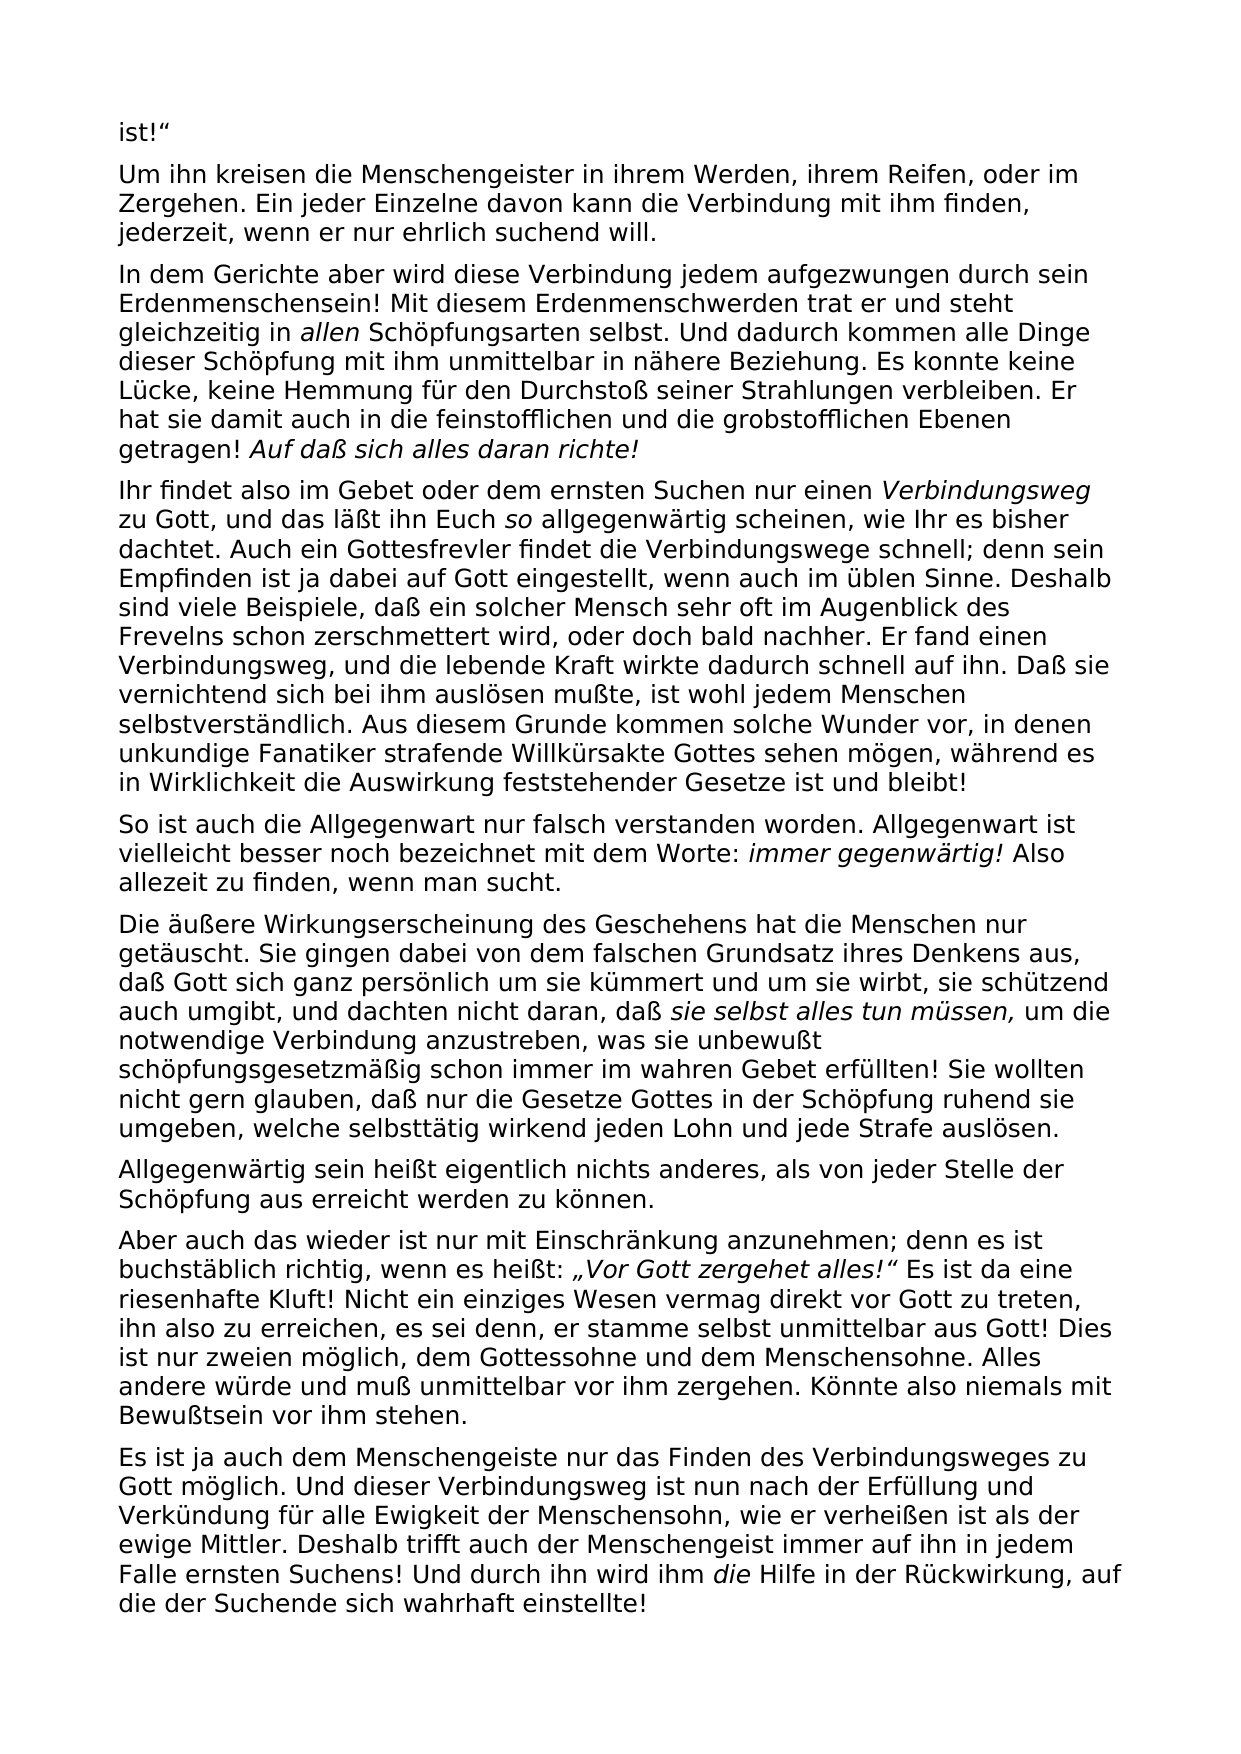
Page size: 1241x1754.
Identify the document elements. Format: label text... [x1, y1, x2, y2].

text So ist auch die Allgegenwart nur falsch verstanden worden. Allgegenwart ist vielleicht besser noch bezeichnet mit dem Worte: immer gegenwärtig! Also allezeit zu finden, wenn man sucht. [118, 810, 1122, 897]
text Aber auch das wieder ist nur mit Einschränkung anzunehmen; denn es ist buchstäblich richtig, wenn es heißt: „Vor Gott zergehet alles!“ Es ist da eine riesenhafte Kluft! Nicht ein einziges Wesen vermag direkt vor Gott zu treten, ihn also zu erreichen, es sei denn, er stamme selbst unmittelbar aus Gott! Dies ist nur zweien möglich, dem Gottessohne und dem Menschensohne. Alles andere würde und muß unmittelbar vor ihm zergehen. Könnte also niemals mit Bewußtsein vor ihm stehen. [118, 1226, 1122, 1431]
text ist!“ [118, 118, 1122, 147]
text Um ihn kreisen die Menschengeister in ihrem Werden, ihrem Reifen, oder im Zergehen. Ein jeder Einzelne davon kann die Verbindung mit ihm finden, jederzeit, wenn er nur ehrlich suchend will. [118, 160, 1122, 247]
text In dem Gerichte aber wird diese Verbindung jedem aufgezwungen durch sein Erdenmenschensein! Mit diesem Erdenmenschwerden trat er und steht gleichzeitig in allen Schöpfungsarten selbst. Und dadurch kommen alle Dinge dieser Schöpfung mit ihm unmittelbar in nähere Beziehung. Es konnte keine Lücke, keine Hemmung für den Durchstoß seiner Strahlungen verbleiben. Er hat sie damit auch in die feinstofflichen und die grobstofflichen Ebenen getragen! Auf daß sich alles daran richte! [118, 260, 1122, 464]
text Allgegenwärtig sein heißt eigentlich nichts anderes, als von jeder Stelle der Schöpfung aus erreicht werden zu können. [118, 1156, 1122, 1214]
text Ihr findet also im Gebet oder dem ernsten Suchen nur einen Verbindungsweg zu Gott, und das läßt ihn Euch so allgegenwärtig scheinen, wie Ihr es bisher dachtet. Auch ein Gottesfrevler findet die Verbindungswege schnell; denn sein Empfinden ist ja dabei auf Gott eingestellt, wenn auch im üblen Sinne. Deshalb sind viele Beispiele, daß ein solcher Mensch sehr oft im Augenblick des Frevelns schon zerschmettert wird, oder doch bald nachher. Er fand einen Verbindungsweg, und die lebende Kraft wirkte dadurch schnell auf ihn. Daß sie vernichtend sich bei ihm auslösen mußte, ist wohl jedem Menschen selbstverständlich. Aus diesem Grunde kommen solche Wunder vor, in denen unkundige Fanatiker strafende Willkürsakte Gottes sehen mögen, während es in Wirklichkeit die Auswirkung feststehender Gesetze ist und bleibt! [118, 476, 1122, 797]
text Die äußere Wirkungserscheinung des Geschehens hat die Menschen nur getäuscht. Sie gingen dabei von dem falschen Grundsatz ihres Denkens aus, daß Gott sich ganz persönlich um sie kümmert und um sie wirbt, sie schützend auch umgibt, und dachten nicht daran, daß sie selbst alles tun müssen, um die notwendige Verbindung anzustreben, was sie unbewußt schöpfungsgesetzmäßig schon immer im wahren Gebet erfüllten! Sie wollten nicht gern glauben, daß nur die Gesetze Gottes in der Schöpfung ruhend sie umgeben, welche selbsttätig wirkend jeden Lohn und jede Strafe auslösen. [118, 910, 1122, 1143]
text Es ist ja auch dem Menschengeiste nur das Finden des Verbindungsweges zu Gott möglich. Und dieser Verbindungsweg ist nun nach der Erfüllung und Verkündung für alle Ewigkeit der Menschensohn, wie er verheißen ist als der ewige Mittler. Deshalb trifft auch der Menschengeist immer auf ihn in jedem Falle ernsten Suchens! Und durch ihn wird ihm die Hilfe in der Rückwirkung, auf die der Suchende sich wahrhaft einstellte! [118, 1443, 1122, 1618]
